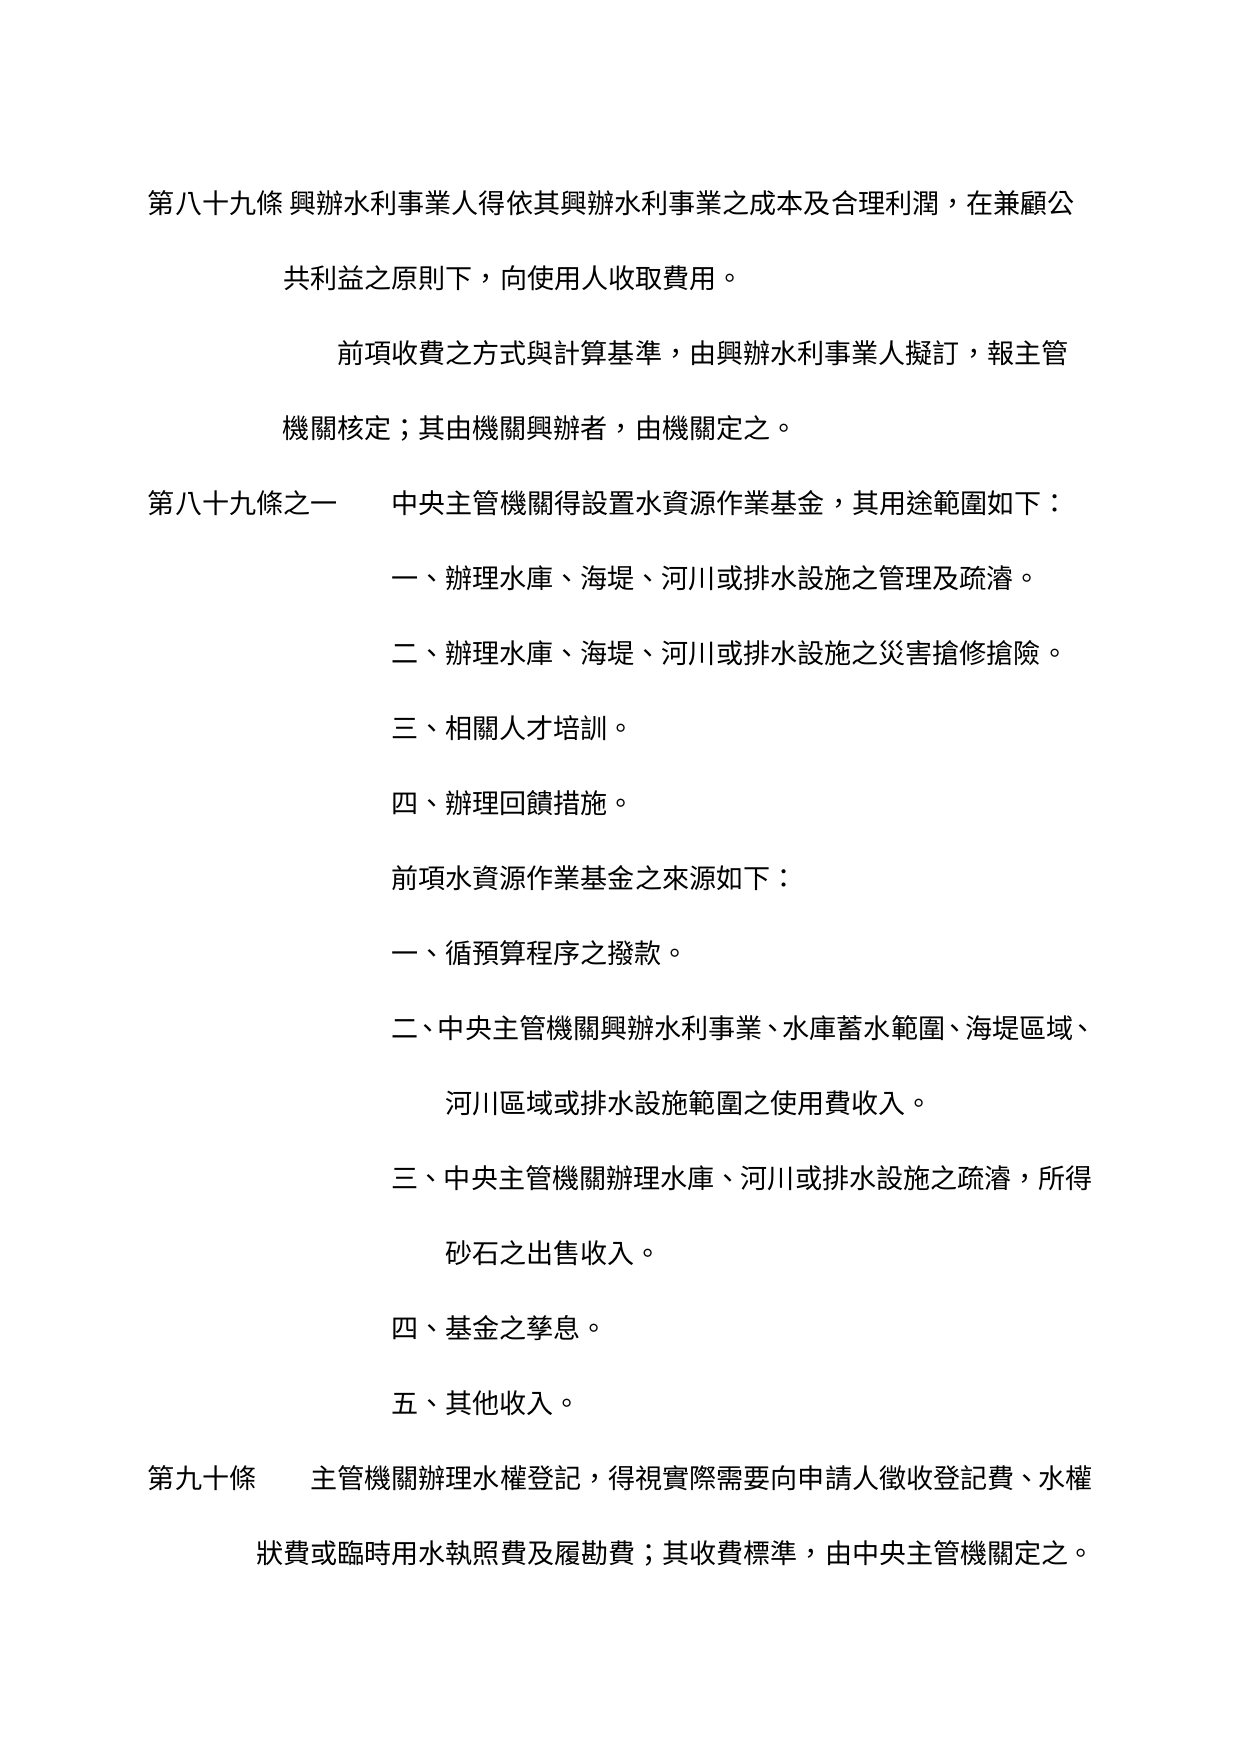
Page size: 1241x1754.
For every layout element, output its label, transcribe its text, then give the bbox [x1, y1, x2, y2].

text 前項水資源作業基金之來源如下： [283, 839, 1092, 914]
text 四、基金之孳息。 [391, 1289, 1092, 1364]
text 第九十條 主管機關辦理水權登記，得視實際需要向申請人徵收登記費、水權狀費或臨時用水執照費及履勘費；其收費標準，由中央主管機關定之。 [148, 1439, 1092, 1589]
text 一、循預算程序之撥款。 [391, 914, 1092, 989]
text 二、辦理水庫、海堤、河川或排水設施之災害搶修搶險。 [391, 614, 1092, 689]
text 二、中央主管機關興辦水利事業、水庫蓄水範圍、海堤區域、河川區域或排水設施範圍之使用費收入。 [391, 989, 1092, 1139]
text 三、中央主管機關辦理水庫、河川或排水設施之疏濬，所得砂石之出售收入。 [391, 1139, 1092, 1289]
text 三、相關人才培訓。 [391, 689, 1092, 764]
text 前項收費之方式與計算基準，由興辦水利事業人擬訂，報主管機關核定；其由機關興辦者，由機關定之。 [283, 314, 1092, 464]
text 一、辦理水庫、海堤、河川或排水設施之管理及疏濬。 [391, 539, 1092, 614]
text 五、其他收入。 [391, 1364, 1092, 1439]
text 第八十九條 興辦水利事業人得依其興辦水利事業之成本及合理利潤，在兼顧公共利益之原則下，向使用人收取費用。 [148, 164, 1092, 314]
text 四、辦理回饋措施。 [391, 764, 1092, 839]
text 第八十九條之一 中央主管機關得設置水資源作業基金，其用途範圍如下： [148, 464, 1092, 539]
